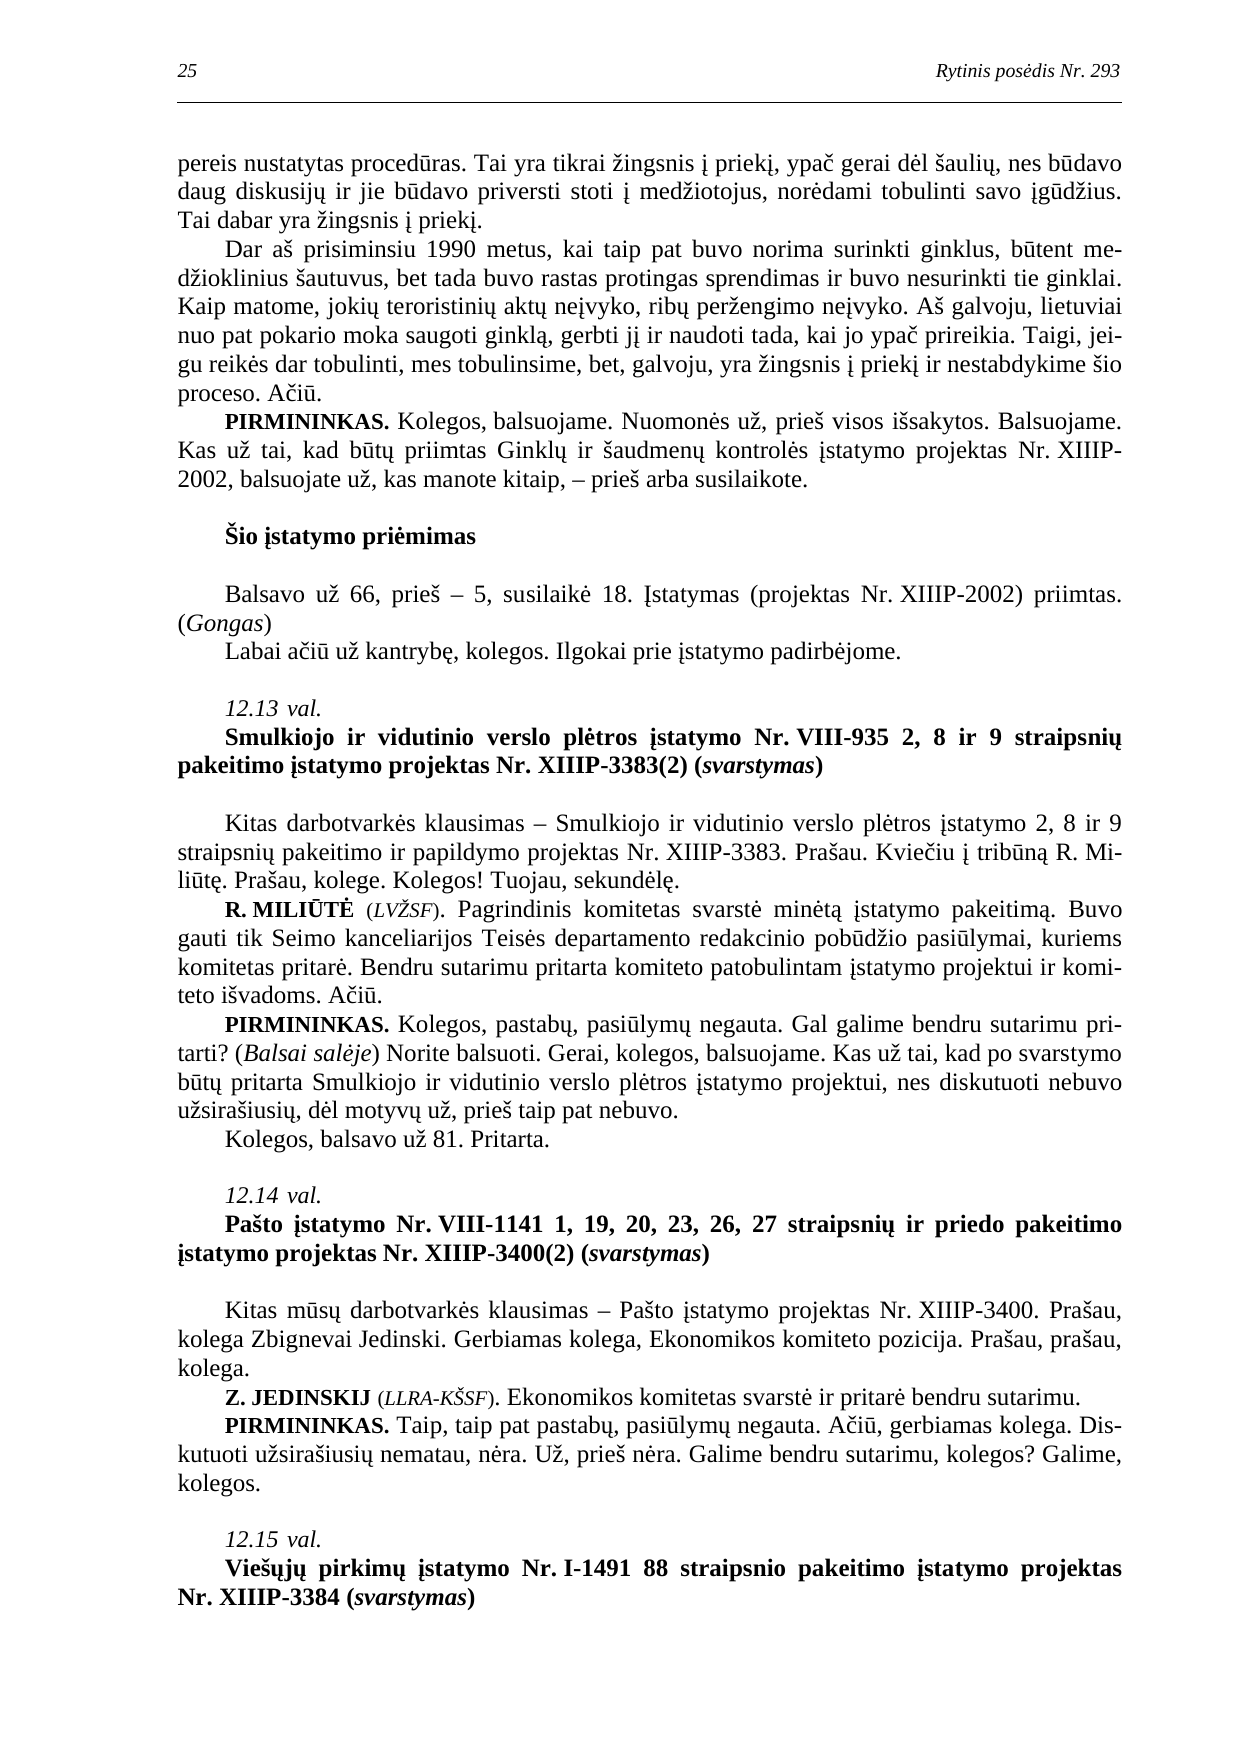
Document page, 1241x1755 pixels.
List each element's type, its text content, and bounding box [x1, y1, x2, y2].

text R. MILIŪTĖ (LVŽSF). Pa­grin­di­nis ko­mi­te­tas svars­tė mi­nė­tą įsta­ty­mo pa­kei­ti­mą. Bu­vo gau­ti tik Sei­mo kan­ce­lia­ri­jos Tei­sės de­par­ta­men­to re­dak­ci­nio po­bū­džio pa­siū­ly­mai, ku­riems ko­mi­te­tas pri­ta­rė. Ben­dru su­ta­ri­mu pri­tar­ta ko­mi­te­to pa­to­bu­lin­tam įsta­ty­mo pro­jek­tui ir ko­mi­te­to iš­va­doms. Ačiū. [177, 894, 1122, 1009]
text PIRMININKAS. Ko­le­gos, bal­suo­ja­me. Nuo­mo­nės už, prieš vi­sos iš­sa­ky­tos. Bal­suo­ja­me. Kas už tai, kad bū­tų pri­im­tas Gin­klų ir šaud­me­nų kon­tro­lės įsta­ty­mo pro­jek­tas Nr. XIIIP-2002, bal­suo­ja­te už, kas ma­no­te ki­taip, – prieš ar­ba su­si­lai­ko­te. [177, 406, 1122, 493]
text Šio įsta­ty­mo pri­ėmi­mas [177, 521, 1122, 550]
text Vie­šų­jų pir­ki­mų įsta­ty­mo Nr. I-1491 88 straips­nio pa­kei­ti­mo įsta­ty­mo pro­jek­tas Nr. XIIIP-3384 (svars­ty­mas) [177, 1553, 1122, 1611]
text Smul­kio­jo ir vi­du­ti­nio ver­slo plėt­ros įsta­ty­mo Nr. VIII-935 2, 8 ir 9 straips­nių pakei­ti­mo įsta­ty­mo pro­jek­tas Nr. XIIIP-3383(2) (svars­ty­mas) [177, 722, 1122, 779]
text La­bai ačiū už kan­try­bę, ko­le­gos. Il­go­kai prie įsta­ty­mo pa­dir­bė­jo­me. [177, 636, 1122, 665]
text PIRMININKAS. Taip, taip pat pa­sta­bų, pa­siū­ly­mų ne­gau­ta. Ačiū, ger­bia­mas ko­le­ga. Dis­ku­tuo­ti už­si­ra­šiu­sių ne­ma­tau, nė­ra. Už, prieš nė­ra. Ga­li­me ben­dru su­ta­ri­mu, ko­le­gos? Ga­li­me, ko­le­gos. [177, 1410, 1122, 1497]
text per­eis nu­sta­ty­tas pro­ce­dū­ras. Tai yra tik­rai žings­nis į prie­kį, ypač ge­rai dėl šau­lių, nes bū­da­vo daug dis­ku­si­jų ir jie bū­da­vo pri­vers­ti sto­ti į me­džio­to­jus, no­rė­da­mi to­bu­lin­ti sa­vo įgū­džius. Tai da­bar yra žings­nis į prie­kį. [177, 148, 1122, 234]
text Ki­tas dar­bo­tvarkės klau­si­mas – Smul­kio­jo ir vi­du­ti­nio ver­slo plėt­ros įsta­ty­mo 2, 8 ir 9 straips­nių pa­kei­ti­mo ir pa­pil­dy­mo pro­jek­tas Nr. XIIIP-3383. Pra­šau. Kvie­čiu į tri­bū­ną R. Mi­liū­tę. Pra­šau, ko­le­ge. Ko­le­gos! Tuo­jau, se­kun­dė­lę. [177, 808, 1122, 894]
text 12.13 val. [224, 694, 1122, 722]
text PIRMININKAS. Ko­le­gos, pa­sta­bų, pa­siū­ly­mų ne­gau­ta. Gal ga­li­me ben­dru su­ta­ri­mu pri­tar­ti? (Bal­sai sa­lė­je) No­ri­te bal­suo­ti. Ge­rai, ko­le­gos, bal­suo­ja­me. Kas už tai, kad po svars­ty­mo bū­tų pri­tar­ta Smul­kio­jo ir vi­du­ti­nio ver­slo plėt­ros įsta­ty­mo pro­jek­tui, nes dis­ku­tuo­ti ne­bu­vo už­si­ra­šiu­sių, dėl mo­ty­vų už, prieš taip pat ne­bu­vo. [177, 1009, 1122, 1124]
text Ko­le­gos, bal­sa­vo už 81. Pri­tar­ta. [177, 1124, 1122, 1153]
text Bal­sa­vo už 66, prieš – 5, su­si­lai­kė 18. Įsta­ty­mas (pro­jek­tas Nr. XIIIP-2002) pri­im­tas. (Gon­gas) [177, 579, 1122, 636]
text 12.15 val. [224, 1525, 1122, 1553]
text 12.14 val. [224, 1182, 1122, 1209]
text Z. JEDINSKIJ (LLRA-KŠSF). Eko­no­mi­kos ko­mi­te­tas svars­tė ir pri­ta­rė ben­dru su­ta­ri­mu. [177, 1382, 1122, 1410]
text Paš­to įsta­ty­mo Nr. VIII-1141 1, 19, 20, 23, 26, 27 straips­nių ir prie­do pa­kei­ti­mo įstaty­mo pro­jek­tas Nr. XIIIP-3400(2) (svars­ty­mas) [177, 1209, 1122, 1267]
text Dar aš pri­si­min­siu 1990 me­tus, kai taip pat bu­vo no­ri­ma su­rink­ti gin­klus, bū­tent me­džiok­li­nius šau­tu­vus, bet ta­da bu­vo ras­tas pro­tin­gas spren­di­mas ir bu­vo ne­su­rink­ti tie gin­klai. Kaip ma­to­me, jo­kių te­ro­ris­ti­nių ak­tų ne­įvy­ko, ri­bų per­žen­gi­mo ne­įvy­ko. Aš gal­vo­ju, lie­tu­viai nuo pat po­ka­rio mo­ka sau­go­ti gin­klą, gerb­ti jį ir nau­do­ti ta­da, kai jo ypač pri­rei­kia. Tai­gi, jei­gu rei­kės dar to­bu­lin­ti, mes to­bu­lin­si­me, bet, gal­vo­ju, yra žings­nis į prie­kį ir ne­stab­dy­ki­me šio pro­ce­so. Ačiū. [177, 234, 1122, 406]
text Ki­tas mū­sų dar­bo­tvarkės klau­si­mas – Paš­to įsta­ty­mo pro­jek­tas Nr. XIIIP-3400. Pra­šau, ko­le­ga Zbig­ne­vai Je­dins­ki. Ger­bia­mas ko­le­ga, Eko­no­mi­kos ko­mi­te­to po­zi­ci­ja. Pra­šau, pra­šau, ko­le­ga. [177, 1295, 1122, 1382]
